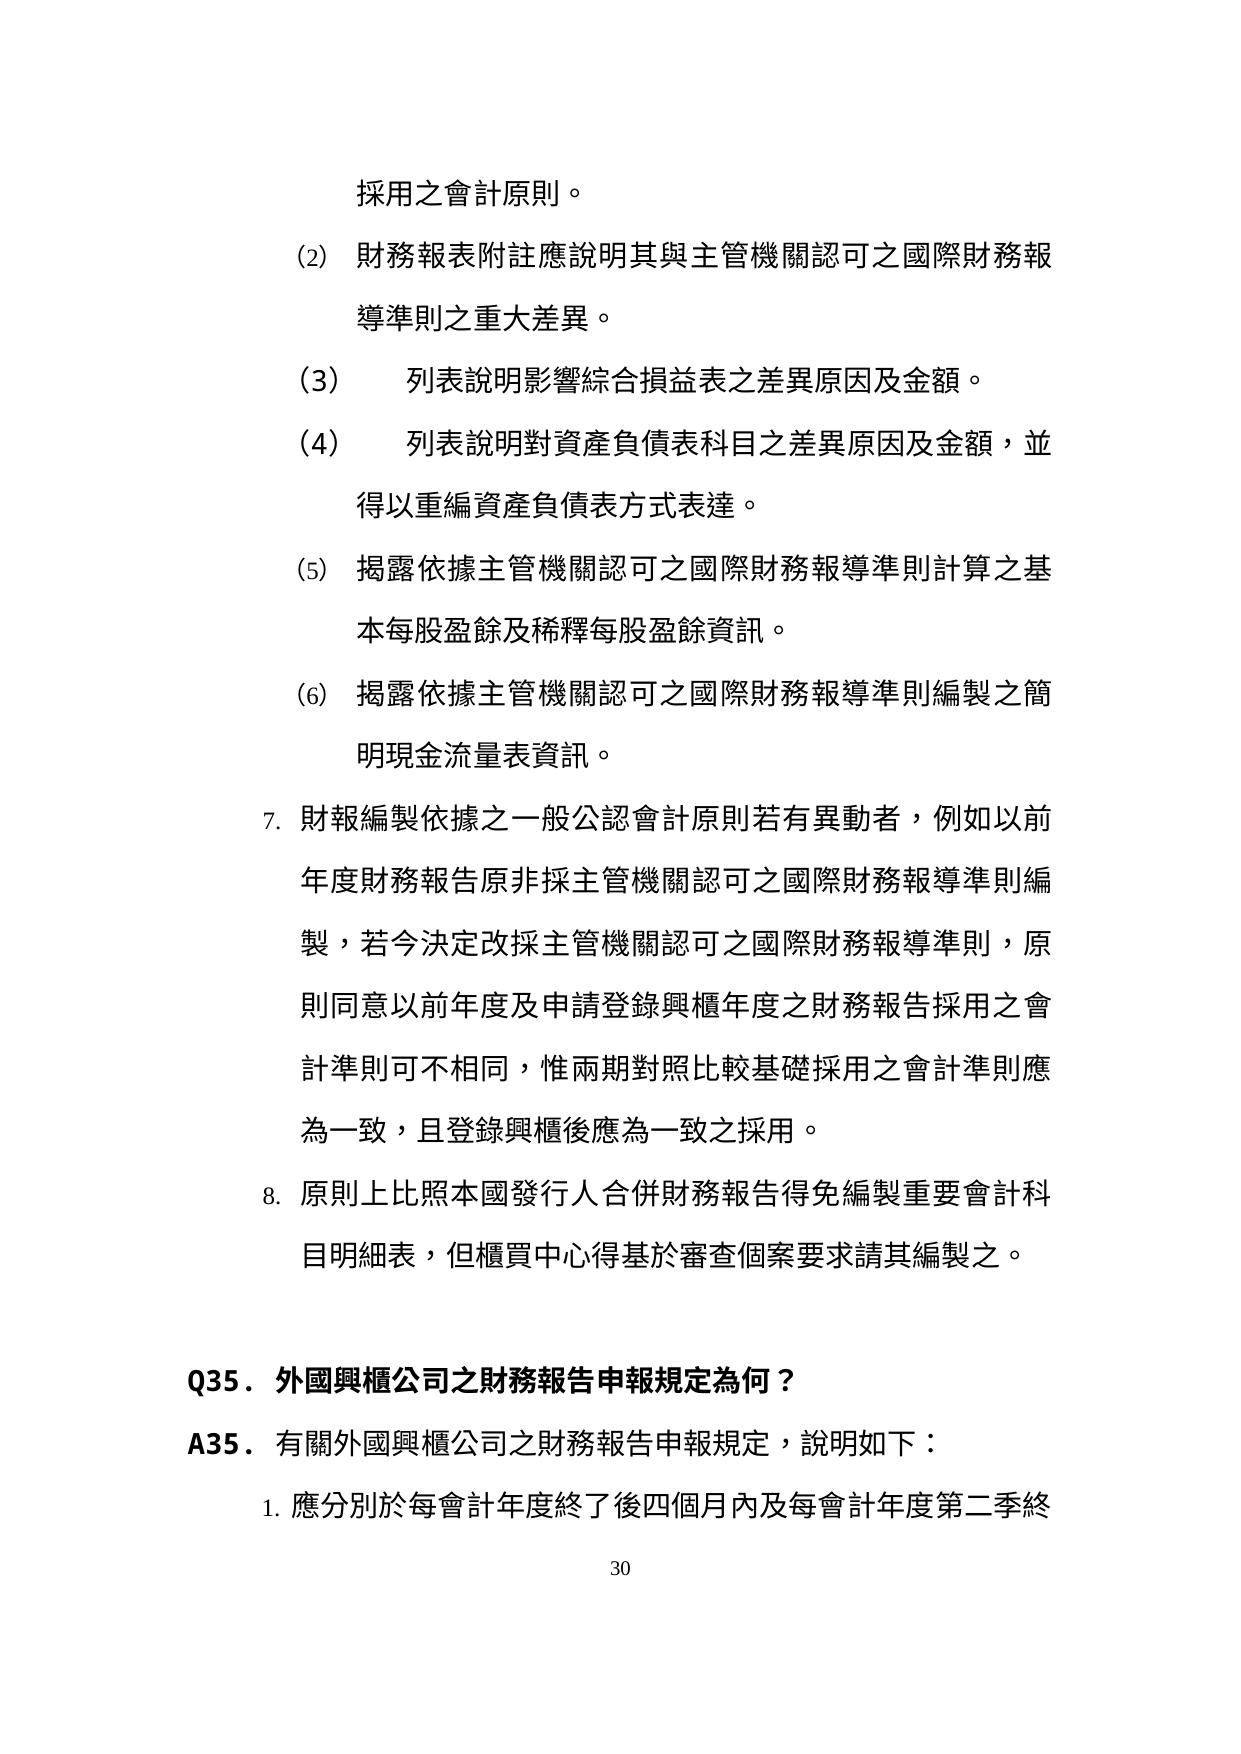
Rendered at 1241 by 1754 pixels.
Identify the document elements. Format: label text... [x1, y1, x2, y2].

list 財務報表附註應說明其與主管機關認可之國際財務報導準則之重大差異。 [281, 212, 1053, 337]
text A35. 有關外國興櫃公司之財務報告申報規定，說明如下： [187, 1400, 1053, 1462]
list 財報編製依據之一般公認會計原則若有異動者，例如以前年度財務報告原非採主管機關認可之國際財務報導準則編製，若今決定改採主管機關認可之國際財務報導準則，原則同意以前年度及申請登錄興櫃年度之財務報告採用之會計準則可不相同，惟兩期對照比較基礎採用之會計準則應為一致，且登錄興櫃後應為一致之採用。 [262, 775, 1053, 1150]
list 採用之會計原則。 [281, 150, 1053, 212]
list 原則上比照本國發行人合併財務報告得免編製重要會計科目明細表，但櫃買中心得基於審查個案要求請其編製之。 [262, 1150, 1053, 1275]
list 揭露依據主管機關認可之國際財務報導準則計算之基本每股盈餘及稀釋每股盈餘資訊。 [281, 525, 1053, 650]
text Q35. 外國興櫃公司之財務報告申報規定為何？ [187, 1337, 1053, 1400]
list 列表說明影響綜合損益表之差異原因及金額。 [281, 337, 1053, 400]
list 揭露依據主管機關認可之國際財務報導準則編製之簡明現金流量表資訊。 [281, 650, 1053, 775]
list 應分別於每會計年度終了後四個月內及每會計年度第二季終 [261, 1462, 1053, 1525]
list 列表說明對資產負債表科目之差異原因及金額，並得以重編資產負債表方式表達。 [281, 400, 1053, 525]
